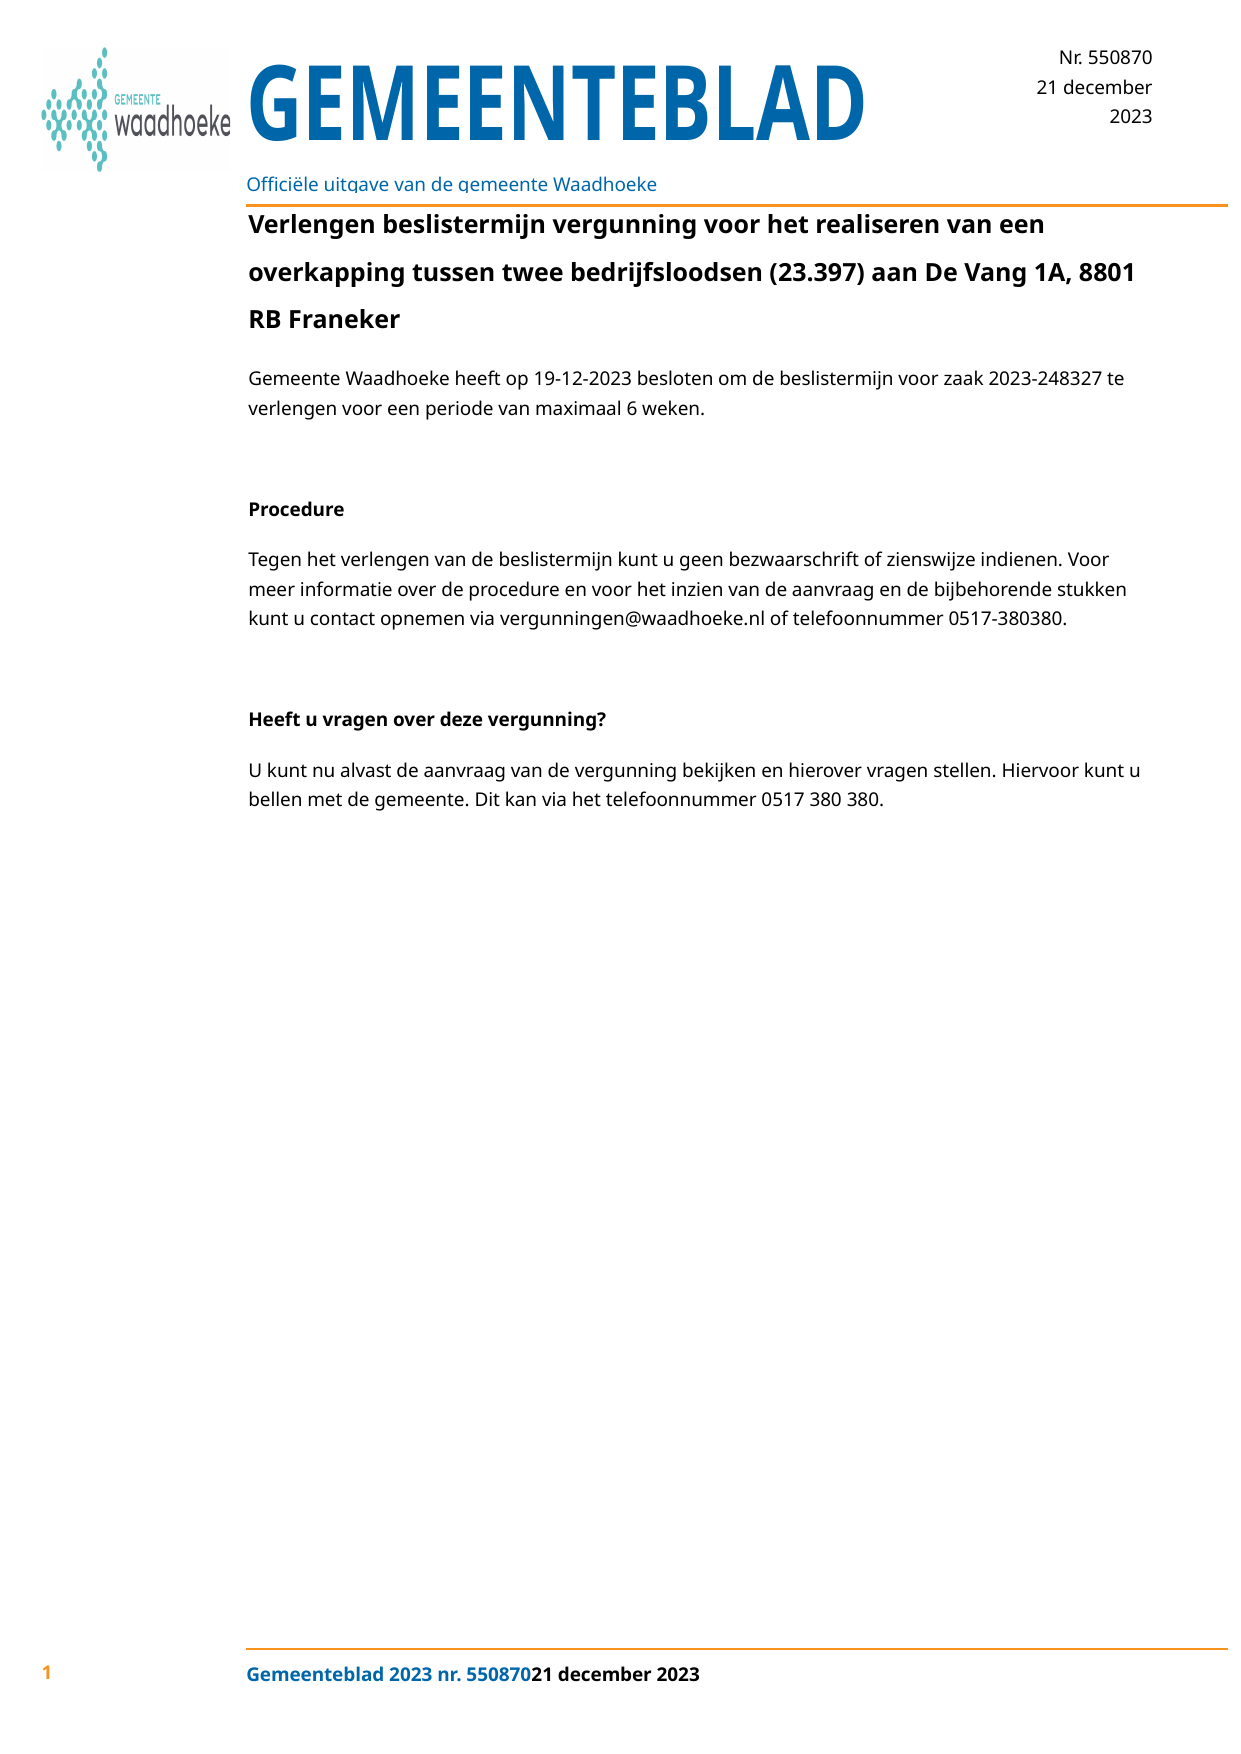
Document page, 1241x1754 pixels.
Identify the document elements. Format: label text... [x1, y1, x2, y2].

text Gemeente Waadhoeke heeft op 19-12-2023 besloten om de beslistermijn voor zaak 2023-248327 te verlengen voor een periode van maximaal 6 weken. [248, 366, 1152, 421]
text Tegen het verlengen van de beslistermijn kunt u geen bezwaarschrift of zienswijze indienen. Voor meer informatie over de procedure en voor het inzien van de aanvraag en de bijbehorende stukken kunt u contact opnemen via vergunningen@waadhoeke.nl of telefoonnummer 0517-380380. [248, 546, 1152, 631]
text U kunt nu alvast de aanvraag van de vergunning bekijken en hierover vragen stellen. Hiervoor kunt u bellen met de gemeente. Dit kan via het telefoonnummer 0517 380 380. [248, 757, 1152, 812]
text Procedure [248, 496, 1152, 522]
picture [41, 47, 231, 172]
text Heeft u vragen over deze vergunning? [248, 706, 1152, 732]
text Verlengen beslistermijn vergunning voor het realiseren van een overkapping tussen twee bedrijfsloodsen (23.397) aan De Vang 1A, 8801 RB Franeker [248, 207, 1152, 336]
